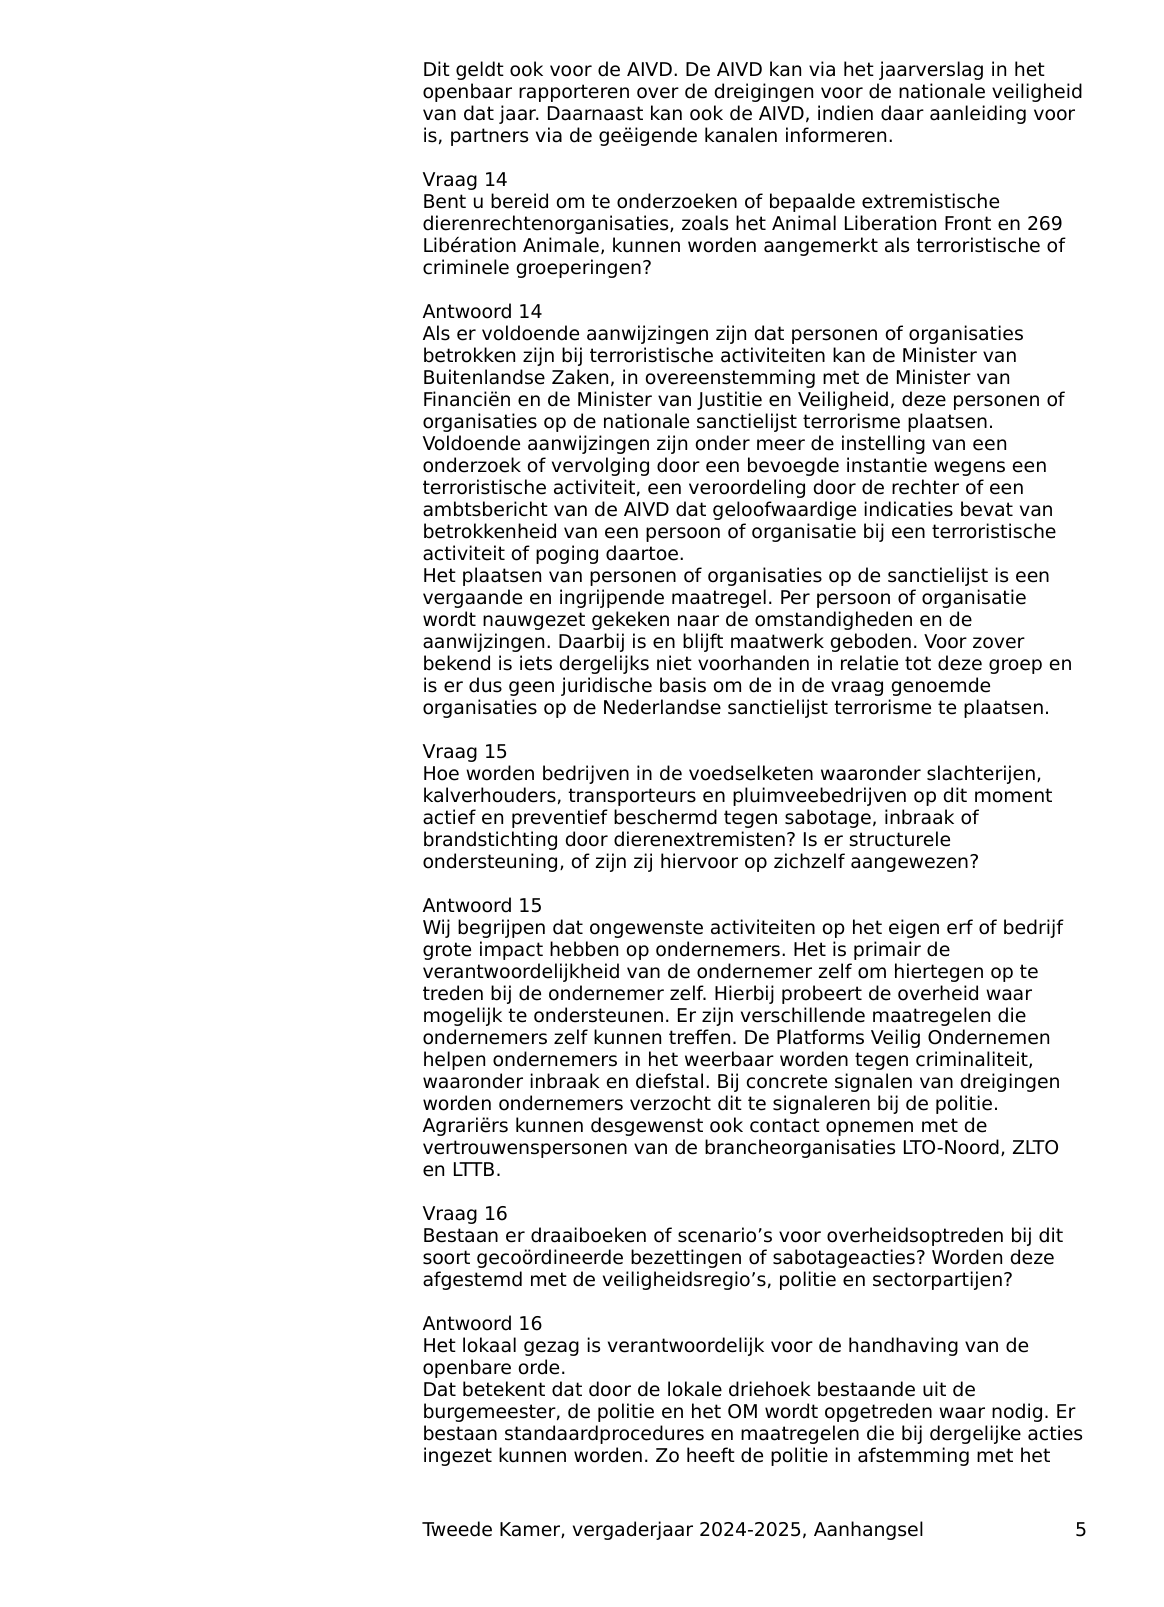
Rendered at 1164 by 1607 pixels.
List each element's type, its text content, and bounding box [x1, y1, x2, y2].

text Het plaatsen van personen of organisaties op de sanctielijst is een vergaande en ingrijpende maatregel. Per persoon of organisatie wordt nauwgezet gekeken naar de omstandigheden en de aanwijzingen. Daarbij is en blijft maatwerk geboden. Voor zover bekend is iets dergelijks niet voorhanden in relatie tot deze groep en is er dus geen juridische basis om de in de vraag genoemde organisaties op de Nederlandse sanctielijst terrorisme te plaatsen. [422, 565, 1087, 719]
text Bent u bereid om te onderzoeken of bepaalde extremistische dierenrechtenorganisaties, zoals het Animal Liberation Front en 269 Libération Animale, kunnen worden aangemerkt als terroristische of criminele groeperingen? [422, 191, 1087, 279]
text Als er voldoende aanwijzingen zijn dat personen of organisaties betrokken zijn bij terroristische activiteiten kan de Minister van Buitenlandse Zaken, in overeenstemming met de Minister van Financiën en de Minister van Justitie en Veiligheid, deze personen of organisaties op de nationale sanctielijst terrorisme plaatsen. Voldoende aanwijzingen zijn onder meer de instelling van een onderzoek of vervolging door een bevoegde instantie wegens een terroristische activiteit, een veroordeling door de rechter of een ambtsbericht van de AIVD dat geloofwaardige indicaties bevat van betrokkenheid van een persoon of organisatie bij een terroristische activiteit of poging daartoe. [422, 323, 1087, 565]
text Bestaan er draaiboeken of scenario’s voor overheidsoptreden bij dit soort gecoördineerde bezettingen of sabotageacties? Worden deze afgestemd met de veiligheidsregio’s, politie en sectorpartijen? [422, 1225, 1087, 1291]
text Antwoord 14 [422, 301, 1087, 323]
text Vraag 14 [422, 169, 1087, 191]
text Dit geldt ook voor de AIVD. De AIVD kan via het jaarverslag in het openbaar rapporteren over de dreigingen voor de nationale veiligheid van dat jaar. Daarnaast kan ook de AIVD, indien daar aanleiding voor is, partners via de geëigende kanalen informeren. [422, 59, 1087, 147]
text Vraag 16 [422, 1203, 1087, 1225]
text Antwoord 15 [422, 895, 1087, 917]
text Wij begrijpen dat ongewenste activiteiten op het eigen erf of bedrijf grote impact hebben op ondernemers. Het is primair de verantwoordelijkheid van de ondernemer zelf om hiertegen op te treden bij de ondernemer zelf. Hierbij probeert de overheid waar mogelijk te ondersteunen. Er zijn verschillende maatregelen die ondernemers zelf kunnen treffen. De Platforms Veilig Ondernemen helpen ondernemers in het weerbaar worden tegen criminaliteit, waaronder inbraak en diefstal. Bij concrete signalen van dreigingen worden ondernemers verzocht dit te signaleren bij de politie. Agrariërs kunnen desgewenst ook contact opnemen met de vertrouwenspersonen van de brancheorganisaties LTO-Noord, ZLTO en LTTB. [422, 917, 1087, 1181]
text Dat betekent dat door de lokale driehoek bestaande uit de burgemeester, de politie en het OM wordt opgetreden waar nodig. Er bestaan standaardprocedures en maatregelen die bij dergelijke acties ingezet kunnen worden. Zo heeft de politie in afstemming met het [422, 1379, 1087, 1467]
text Vraag 15 [422, 741, 1087, 763]
text Het lokaal gezag is verantwoordelijk voor de handhaving van de openbare orde. [422, 1335, 1087, 1379]
text Hoe worden bedrijven in de voedselketen waaronder slachterijen, kalverhouders, transporteurs en pluimveebedrijven op dit moment actief en preventief beschermd tegen sabotage, inbraak of brandstichting door dierenextremisten? Is er structurele ondersteuning, of zijn zij hiervoor op zichzelf aangewezen? [422, 763, 1087, 873]
text Antwoord 16 [422, 1313, 1087, 1335]
